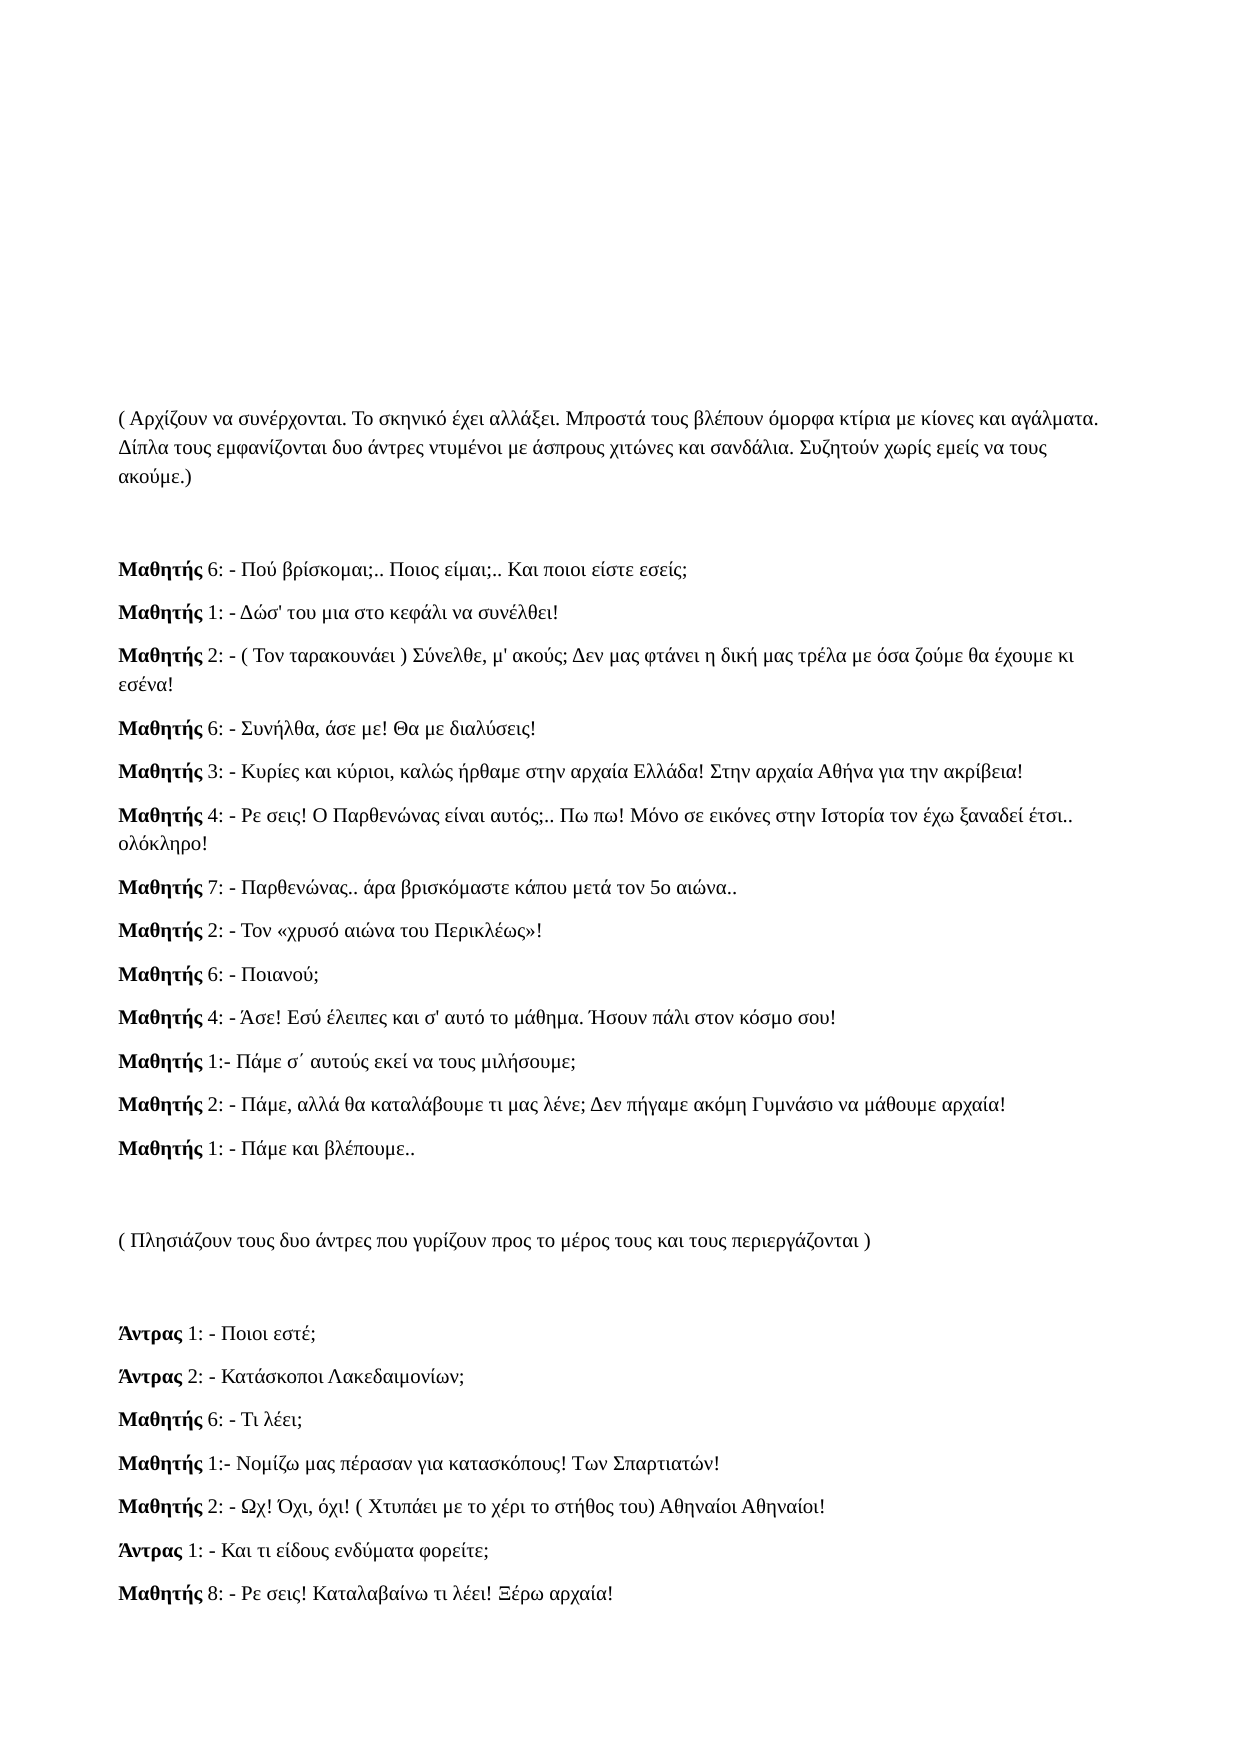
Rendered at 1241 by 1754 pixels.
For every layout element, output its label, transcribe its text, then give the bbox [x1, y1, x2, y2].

text Μαθητής 3: - Κυρίες και κύριοι, καλώς ήρθαμε στην αρχαία Ελλάδα! Στην αρχαία Αθήνα για την ακρίβεια! [118, 759, 1122, 783]
text Μαθητής 2: - ( Τον ταρακουνάει ) Σύνελθε, μ' ακούς; Δεν μας φτάνει η δική μας τρέλα με όσα ζούμε θα έχουμε κι εσένα! [118, 643, 1122, 696]
text Μαθητής 4: - Άσε! Εσύ έλειπες και σ' αυτό το μάθημα. Ήσουν πάλι στον κόσμο σου! [118, 1005, 1122, 1029]
text Μαθητής 6: - Συνήλθα, άσε με! Θα με διαλύσεις! [118, 716, 1122, 740]
text ( Αρχίζουν να συνέρχονται. Το σκηνικό έχει αλλάξει. Μπροστά τους βλέπουν όμορφα κτίρια με κίονες και αγάλματα. Δίπλα τους εμφανίζονται δυο άντρες ντυμένοι με άσπρους χιτώνες και σανδάλια. Συζητούν χωρίς εμείς να τους ακούμε.) [118, 406, 1122, 488]
text Μαθητής 6: - Ποιανού; [118, 962, 1122, 986]
text Μαθητής 6: - Πού βρίσκομαι;.. Ποιος είμαι;.. Και ποιοι είστε εσείς; [118, 556, 1122, 581]
text Μαθητής 2: - Τον «χρυσό αιώνα του Περικλέως»! [118, 918, 1122, 942]
text Μαθητής 6: - Τι λέει; [118, 1407, 1122, 1431]
text Άντρας 1: - Και τι είδους ενδύματα φορείτε; [118, 1538, 1122, 1562]
text Μαθητής 7: - Παρθενώνας.. άρα βρισκόμαστε κάπου μετά τον 5ο αιώνα.. [118, 875, 1122, 899]
text Μαθητής 1:- Πάμε σ΄ αυτούς εκεί να τους μιλήσουμε; [118, 1048, 1122, 1073]
text Μαθητής 1: - Δώσ' του μια στο κεφάλι να συνέλθει! [118, 600, 1122, 624]
text Μαθητής 2: - Πάμε, αλλά θα καταλάβουμε τι μας λένε; Δεν πήγαμε ακόμη Γυμνάσιο να μάθουμε αρχαία! [118, 1092, 1122, 1116]
text Μαθητής 1:- Νομίζω μας πέρασαν για κατασκόπους! Των Σπαρτιατών! [118, 1451, 1122, 1475]
text Μαθητής 2: - Ωχ! Όχι, όχι! ( Χτυπάει με το χέρι το στήθος του) Αθηναίοι Αθηναίοι! [118, 1494, 1122, 1518]
text Μαθητής 1: - Πάμε και βλέπουμε.. [118, 1135, 1122, 1159]
text Άντρας 1: - Ποιοι εστέ; [118, 1320, 1122, 1344]
text Μαθητής 8: - Ρε σεις! Καταλαβαίνω τι λέει! Ξέρω αρχαία! [118, 1581, 1122, 1605]
text Μαθητής 4: - Ρε σεις! Ο Παρθενώνας είναι αυτός;.. Πω πω! Μόνο σε εικόνες στην Ιστορία τον έχω ξαναδεί έτσι.. ολόκληρο! [118, 802, 1122, 855]
text ( Πλησιάζουν τους δυο άντρες που γυρίζουν προς το μέρος τους και τους περιεργάζονται ) [118, 1228, 1122, 1252]
text Άντρας 2: - Κατάσκοποι Λακεδαιμονίων; [118, 1364, 1122, 1388]
